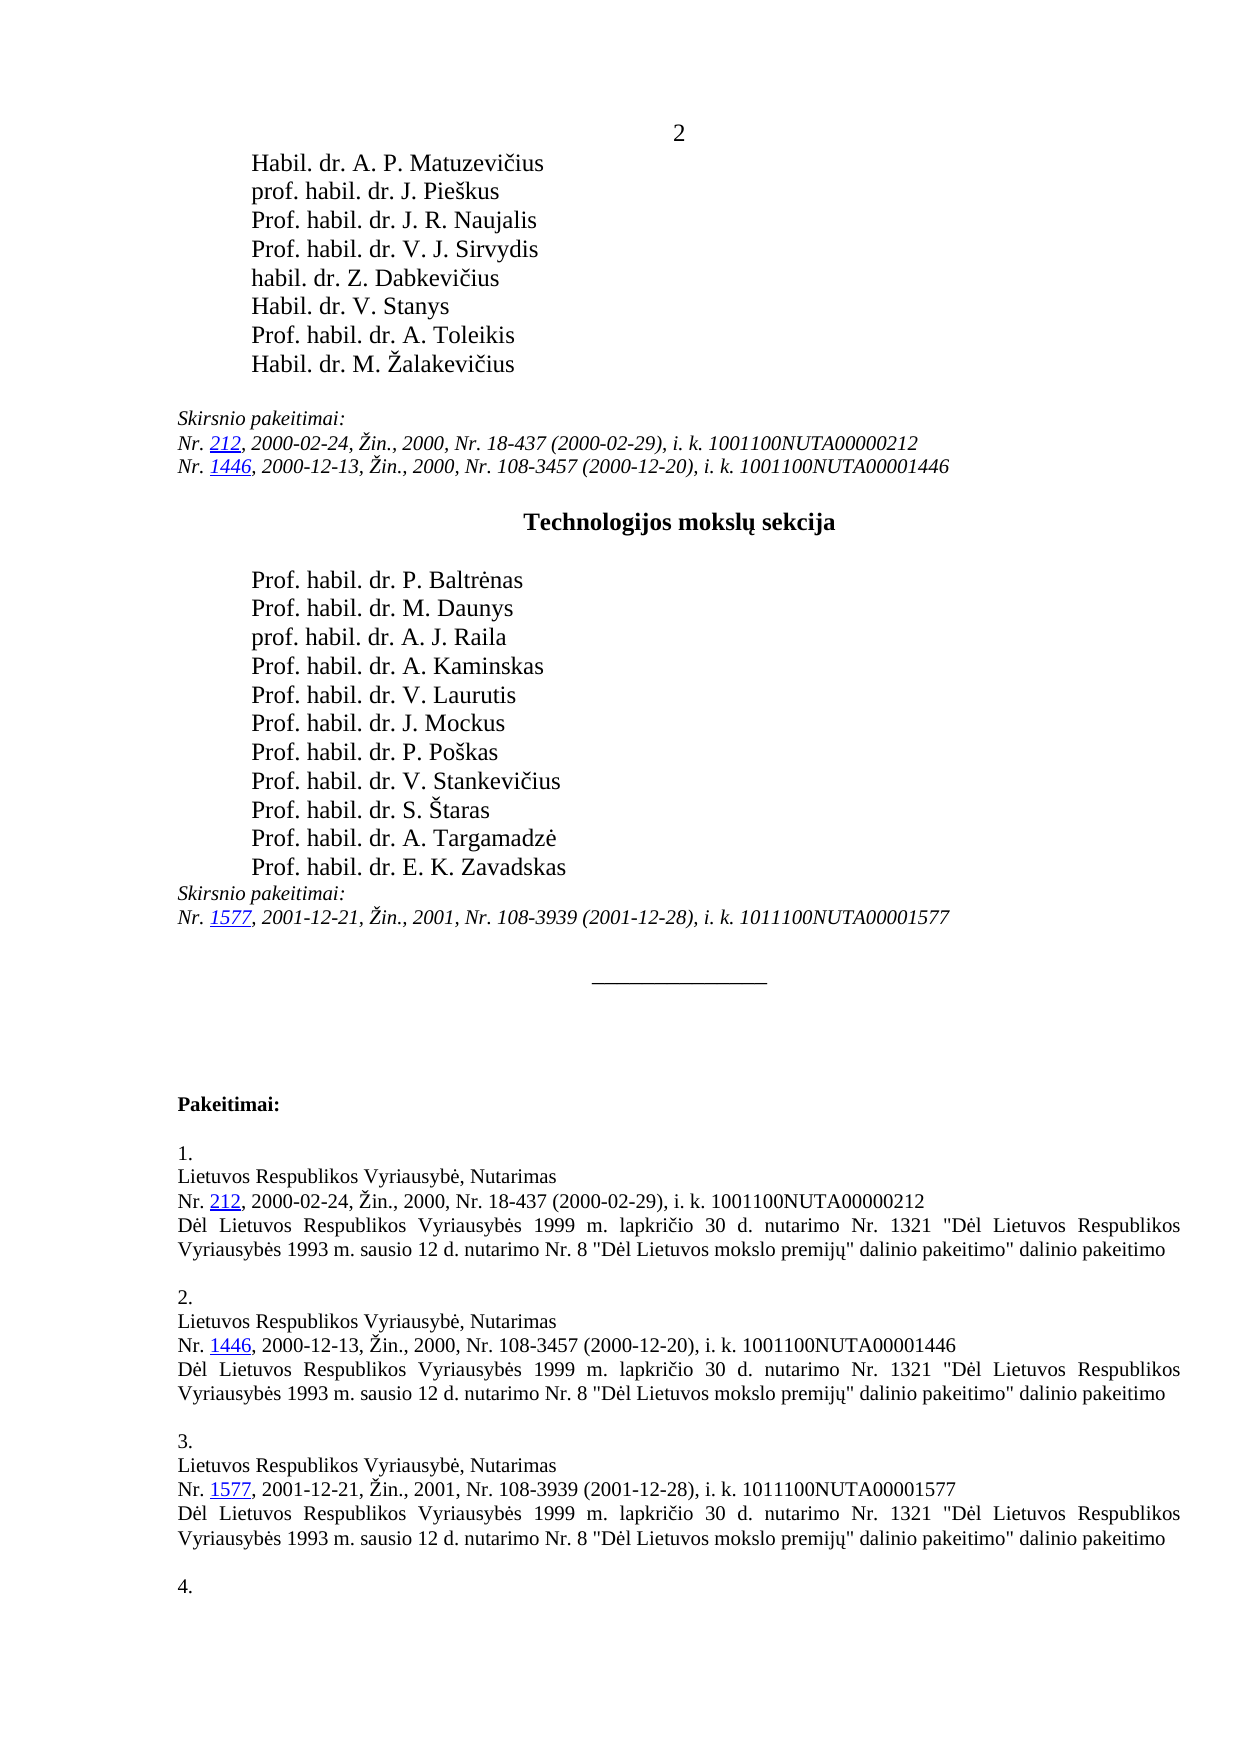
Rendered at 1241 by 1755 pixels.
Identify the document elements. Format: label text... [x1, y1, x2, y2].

text habil. dr. Z. Dabkevičius [177, 263, 1181, 291]
text Nr. 1446, 2000-12-13, Žin., 2000, Nr. 108-3457 (2000-12-20), i. k. 1001100NUTA00001446 [177, 1333, 1181, 1357]
text ______________ [177, 958, 1181, 987]
text Dėl Lietuvos Respublikos Vyriausybės 1999 m. lapkričio 30 d. nutarimo Nr. 1321 "Dėl Lietuvos Respublikos Vyriausybės 1993 m. sausio 12 d. nutarimo Nr. 8 "Dėl Lietuvos mokslo premijų" dalinio pakeitimo" dalinio pakeitimo [177, 1213, 1181, 1261]
text Nr. 212, 2000-02-24, Žin., 2000, Nr. 18-437 (2000-02-29), i. k. 1001100NUTA00000212 [177, 1188, 1181, 1213]
text Dėl Lietuvos Respublikos Vyriausybės 1999 m. lapkričio 30 d. nutarimo Nr. 1321 "Dėl Lietuvos Respublikos Vyriausybės 1993 m. sausio 12 d. nutarimo Nr. 8 "Dėl Lietuvos mokslo premijų" dalinio pakeitimo" dalinio pakeitimo [177, 1357, 1181, 1405]
text Prof. habil. dr. P. Poškas [177, 737, 1181, 766]
text Nr. 1577, 2001-12-21, Žin., 2001, Nr. 108-3939 (2001-12-28), i. k. 1011100NUTA00001577 [177, 1477, 1181, 1501]
text Habil. dr. M. Žalakevičius [177, 349, 1181, 378]
text Prof. habil. dr. J. R. Naujalis [177, 205, 1181, 234]
text Lietuvos Respublikos Vyriausybė, Nutarimas [177, 1309, 1181, 1333]
text Prof. habil. dr. J. Mockus [177, 708, 1181, 737]
text Prof. habil. dr. S. Štaras [177, 795, 1181, 823]
text Prof. habil. dr. E. K. Zavadskas [177, 852, 1181, 881]
text Prof. habil. dr. P. Baltrėnas [177, 565, 1181, 593]
text prof. habil. dr. A. J. Raila [177, 622, 1181, 651]
text Nr. 1577, 2001-12-21, Žin., 2001, Nr. 108-3939 (2001-12-28), i. k. 1011100NUTA00001577 [177, 905, 1181, 929]
text Pakeitimai: [177, 1092, 1181, 1116]
text Prof. habil. dr. V. Laurutis [177, 680, 1181, 708]
text Skirsnio pakeitimai: [177, 406, 1181, 430]
text Technologijos mokslų sekcija [177, 507, 1181, 536]
text Nr. 212, 2000-02-24, Žin., 2000, Nr. 18-437 (2000-02-29), i. k. 1001100NUTA00000212 [177, 430, 1181, 454]
text Skirsnio pakeitimai: [177, 881, 1181, 905]
text prof. habil. dr. J. Pieškus [177, 176, 1181, 205]
text Prof. habil. dr. A. Kaminskas [177, 651, 1181, 680]
text Lietuvos Respublikos Vyriausybė, Nutarimas [177, 1164, 1181, 1188]
text Prof. habil. dr. V. J. Sirvydis [177, 234, 1181, 263]
text Habil. dr. A. P. Matuzevičius [177, 148, 1181, 176]
text 2. [177, 1285, 1181, 1309]
text 3. [177, 1429, 1181, 1453]
text Dėl Lietuvos Respublikos Vyriausybės 1999 m. lapkričio 30 d. nutarimo Nr. 1321 "Dėl Lietuvos Respublikos Vyriausybės 1993 m. sausio 12 d. nutarimo Nr. 8 "Dėl Lietuvos mokslo premijų" dalinio pakeitimo" dalinio pakeitimo [177, 1501, 1181, 1549]
text Habil. dr. V. Stanys [177, 291, 1181, 320]
text Lietuvos Respublikos Vyriausybė, Nutarimas [177, 1453, 1181, 1477]
text 1. [177, 1140, 1181, 1164]
text Prof. habil. dr. A. Toleikis [177, 320, 1181, 349]
text Prof. habil. dr. M. Daunys [177, 593, 1181, 622]
text 4. [177, 1573, 1181, 1598]
text Prof. habil. dr. V. Stankevičius [177, 766, 1181, 795]
text Prof. habil. dr. A. Targamadzė [177, 823, 1181, 852]
text Nr. 1446, 2000-12-13, Žin., 2000, Nr. 108-3457 (2000-12-20), i. k. 1001100NUTA00001446 [177, 454, 1181, 478]
